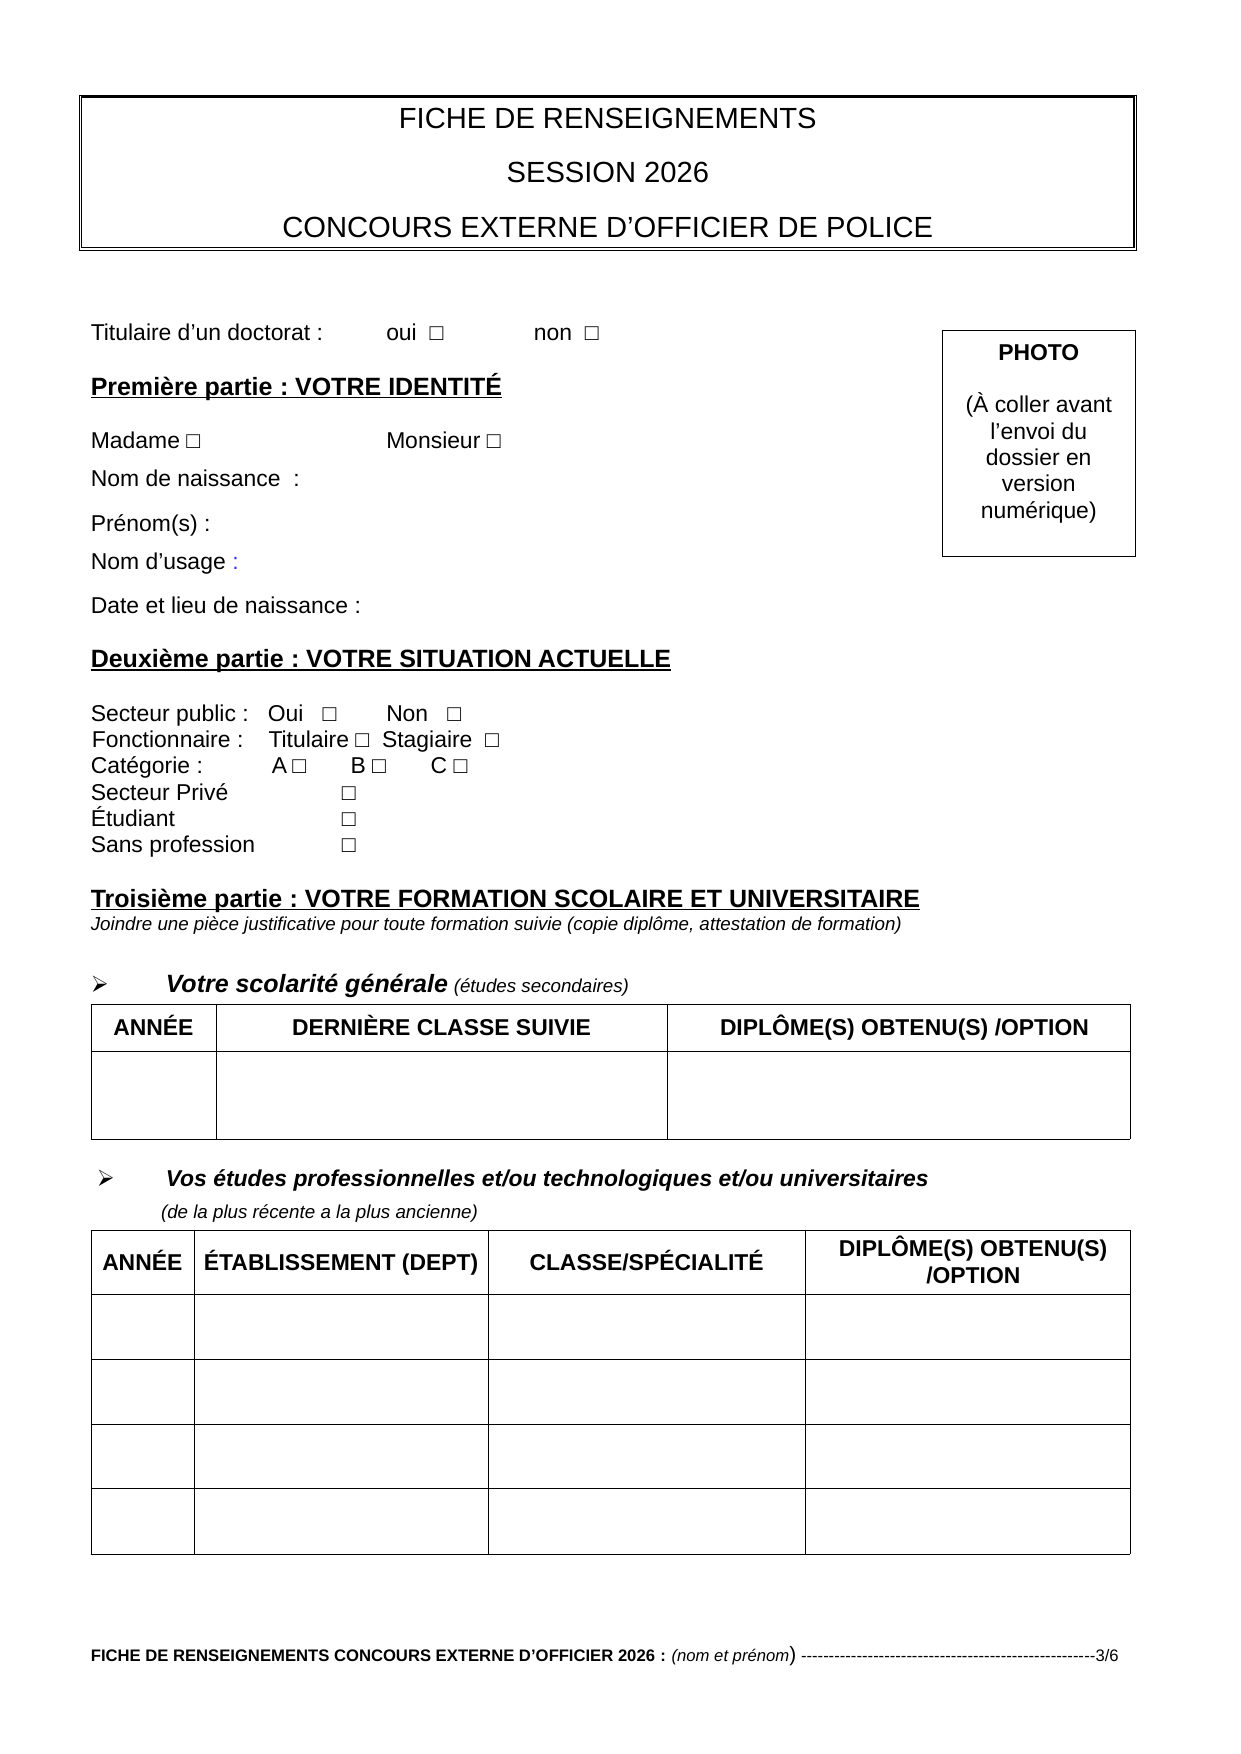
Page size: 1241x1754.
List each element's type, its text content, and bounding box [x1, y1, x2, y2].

table_header ANNÉE [92, 1231, 194, 1294]
text Sans profession □ [91, 831, 1123, 858]
table_cell [489, 1489, 805, 1553]
table_cell [92, 1489, 194, 1553]
text CONCOURS EXTERNE D’OFFICIER DE POLICE [85, 210, 1130, 244]
text Date et lieu de naissance : [91, 592, 1123, 618]
text Étudiant □ [91, 805, 1123, 831]
text Catégorie : A □ B □ C □ [91, 752, 1123, 779]
text Prénom(s) : [91, 509, 942, 536]
table_header DIPLÔME(S) OBTENU(S) /OPTION [806, 1231, 1130, 1294]
table_cell [489, 1425, 805, 1488]
table_cell [489, 1295, 805, 1359]
list Vos études professionnelles et/ou technologiques et/ou universitaires [91, 1165, 1123, 1191]
list (de la plus récente a la plus ancienne) [91, 1197, 1123, 1223]
text Nom d’usage : [91, 548, 1123, 574]
table_header CLASSE/SPÉCIALITÉ [489, 1231, 805, 1294]
text Fonctionnaire : Titulaire □ Stagiaire □ [79, 726, 1123, 752]
text Secteur Privé □ [91, 779, 1123, 805]
table_cell [92, 1360, 194, 1424]
text PHOTO [951, 338, 1126, 365]
table_cell [806, 1425, 1130, 1488]
text Nom de naissance : [91, 465, 942, 492]
table_cell [668, 1052, 1130, 1138]
table_cell [217, 1052, 667, 1138]
table_header DERNIÈRE CLASSE SUIVIE [217, 1005, 667, 1051]
text Troisième partie : VOTRE FORMATION SCOLAIRE ET UNIVERSITAIRE [91, 884, 1200, 913]
text Madame □ Monsieur □ [91, 427, 942, 453]
table_cell [195, 1425, 488, 1488]
text Titulaire d’un doctorat : oui □ non □ [91, 319, 1135, 346]
table_cell [92, 1052, 216, 1138]
table_header ÉTABLISSEMENT (DEPT) [195, 1231, 488, 1294]
table_cell [489, 1360, 805, 1424]
table_cell [806, 1489, 1130, 1553]
table_header DIPLÔME(S) OBTENU(S) /OPTION [668, 1005, 1130, 1051]
text Secteur public : Oui □ Non □ [91, 699, 1123, 726]
table_header ANNÉE [92, 1005, 216, 1051]
text Première partie : VOTRE IDENTITÉ [91, 372, 942, 401]
text Joindre une pièce justificative pour toute formation suivie (copie diplôme, attestation de formation) [91, 913, 1123, 934]
list Votre scolarité générale (études secondaires) [91, 969, 1123, 998]
table_cell [195, 1295, 488, 1359]
table_cell [806, 1360, 1130, 1424]
text Titulaire d’un doctorat : oui □ non □ [943, 331, 1135, 556]
text (À coller avant l’envoi du dossier en version numérique) [951, 391, 1126, 523]
table_cell [92, 1295, 194, 1359]
table_cell [195, 1360, 488, 1424]
table_cell [195, 1489, 488, 1553]
table_cell [806, 1295, 1130, 1359]
text SESSION 2026 [85, 155, 1130, 189]
table_cell [92, 1425, 194, 1488]
text Deuxième partie : VOTRE SITUATION ACTUELLE [91, 644, 1200, 673]
text FICHE DE RENSEIGNEMENTS [85, 101, 1130, 134]
